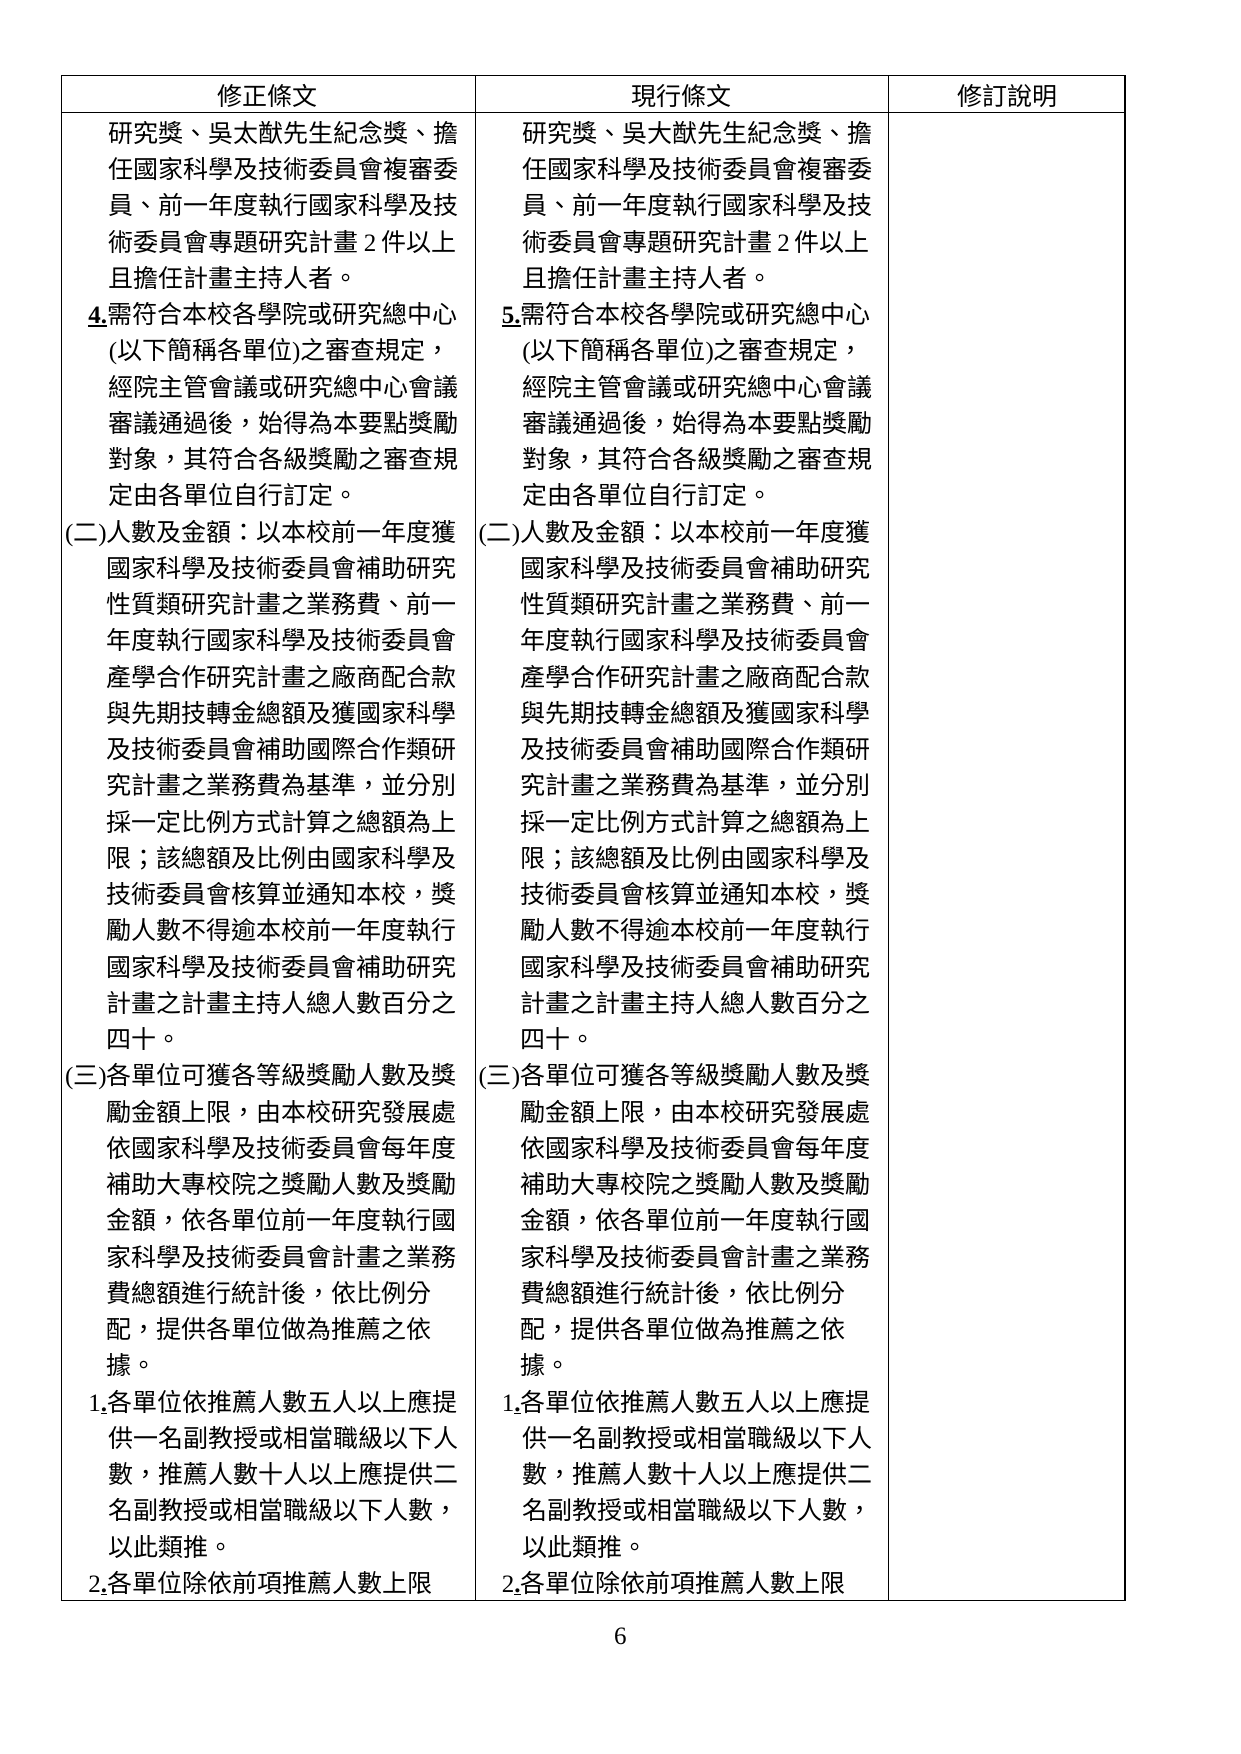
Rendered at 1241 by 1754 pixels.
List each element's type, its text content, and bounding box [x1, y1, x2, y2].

table_header 現行條文 [476, 76, 888, 112]
table_header 修訂說明 [889, 76, 1124, 112]
table_header 修正條文 [62, 76, 475, 112]
table_cell 研究獎、吳太猷先生紀念獎、擔任國家科學及技術委員會複審委員、前一年度執行國家科學及技術委員會專題研究計畫2件以上且擔任計畫主持人者。 4.需符合本校各學院或研究總中心(以下簡稱各單位)之審查規定，經院主管會議或研究總中心會議審議通過後，始得為本要點獎勵對象，其符合各級獎勵之審查規定由各單位自行訂定。 (二)人數及金額：以本校前一年度獲國家科學及技術委員會補助研究性質類研究計畫之業務費、前一年度執行國家科學及技術委員會產學合作研究計畫之廠商配合款與先期技轉金總額及獲國家科學及技術委員會補助國際合作類研究計畫之業務費為基準，並分別採一定比例方式計算之總額為上限；該總額及比例由國家科學及技術委員會核算並通知本校，獎勵人數不得逾本校前一年度執行國家科學及技術委員會補助研究計畫之計畫主持人總人數百分之四十。 (三)各單位可獲各等級獎勵人數及獎勵金額上限，由本校研究發展處依國家科學及技術委員會每年度補助大專校院之獎勵人數及獎勵金額，依各單位前一年度執行國家科學及技術委員會計畫之業務費總額進行統計後，依比例分配，提供各單位做為推薦之依據。 1.各單位依推薦人數五人以上應提供一名副教授或相當職級以下人數，推薦人數十人以上應提供二名副教授或相當職級以下人數，以此類推。 2.各單位除依前項推薦人數上限 [62, 113, 475, 1599]
table_cell 研究獎、吳大猷先生紀念獎、擔任國家科學及技術委員會複審委員、前一年度執行國家科學及技術委員會專題研究計畫2件以上且擔任計畫主持人者。 5.需符合本校各學院或研究總中心(以下簡稱各單位)之審查規定，經院主管會議或研究總中心會議審議通過後，始得為本要點獎勵對象，其符合各級獎勵之審查規定由各單位自行訂定。 (二)人數及金額：以本校前一年度獲國家科學及技術委員會補助研究性質類研究計畫之業務費、前一年度執行國家科學及技術委員會產學合作研究計畫之廠商配合款與先期技轉金總額及獲國家科學及技術委員會補助國際合作類研究計畫之業務費為基準，並分別採一定比例方式計算之總額為上限；該總額及比例由國家科學及技術委員會核算並通知本校，獎勵人數不得逾本校前一年度執行國家科學及技術委員會補助研究計畫之計畫主持人總人數百分之四十。 (三)各單位可獲各等級獎勵人數及獎勵金額上限，由本校研究發展處依國家科學及技術委員會每年度補助大專校院之獎勵人數及獎勵金額，依各單位前一年度執行國家科學及技術委員會計畫之業務費總額進行統計後，依比例分配，提供各單位做為推薦之依據。 1.各單位依推薦人數五人以上應提供一名副教授或相當職級以下人數，推薦人數十人以上應提供二名副教授或相當職級以下人數，以此類推。 2.各單位除依前項推薦人數上限 [476, 113, 888, 1599]
table_cell [889, 113, 1124, 1599]
